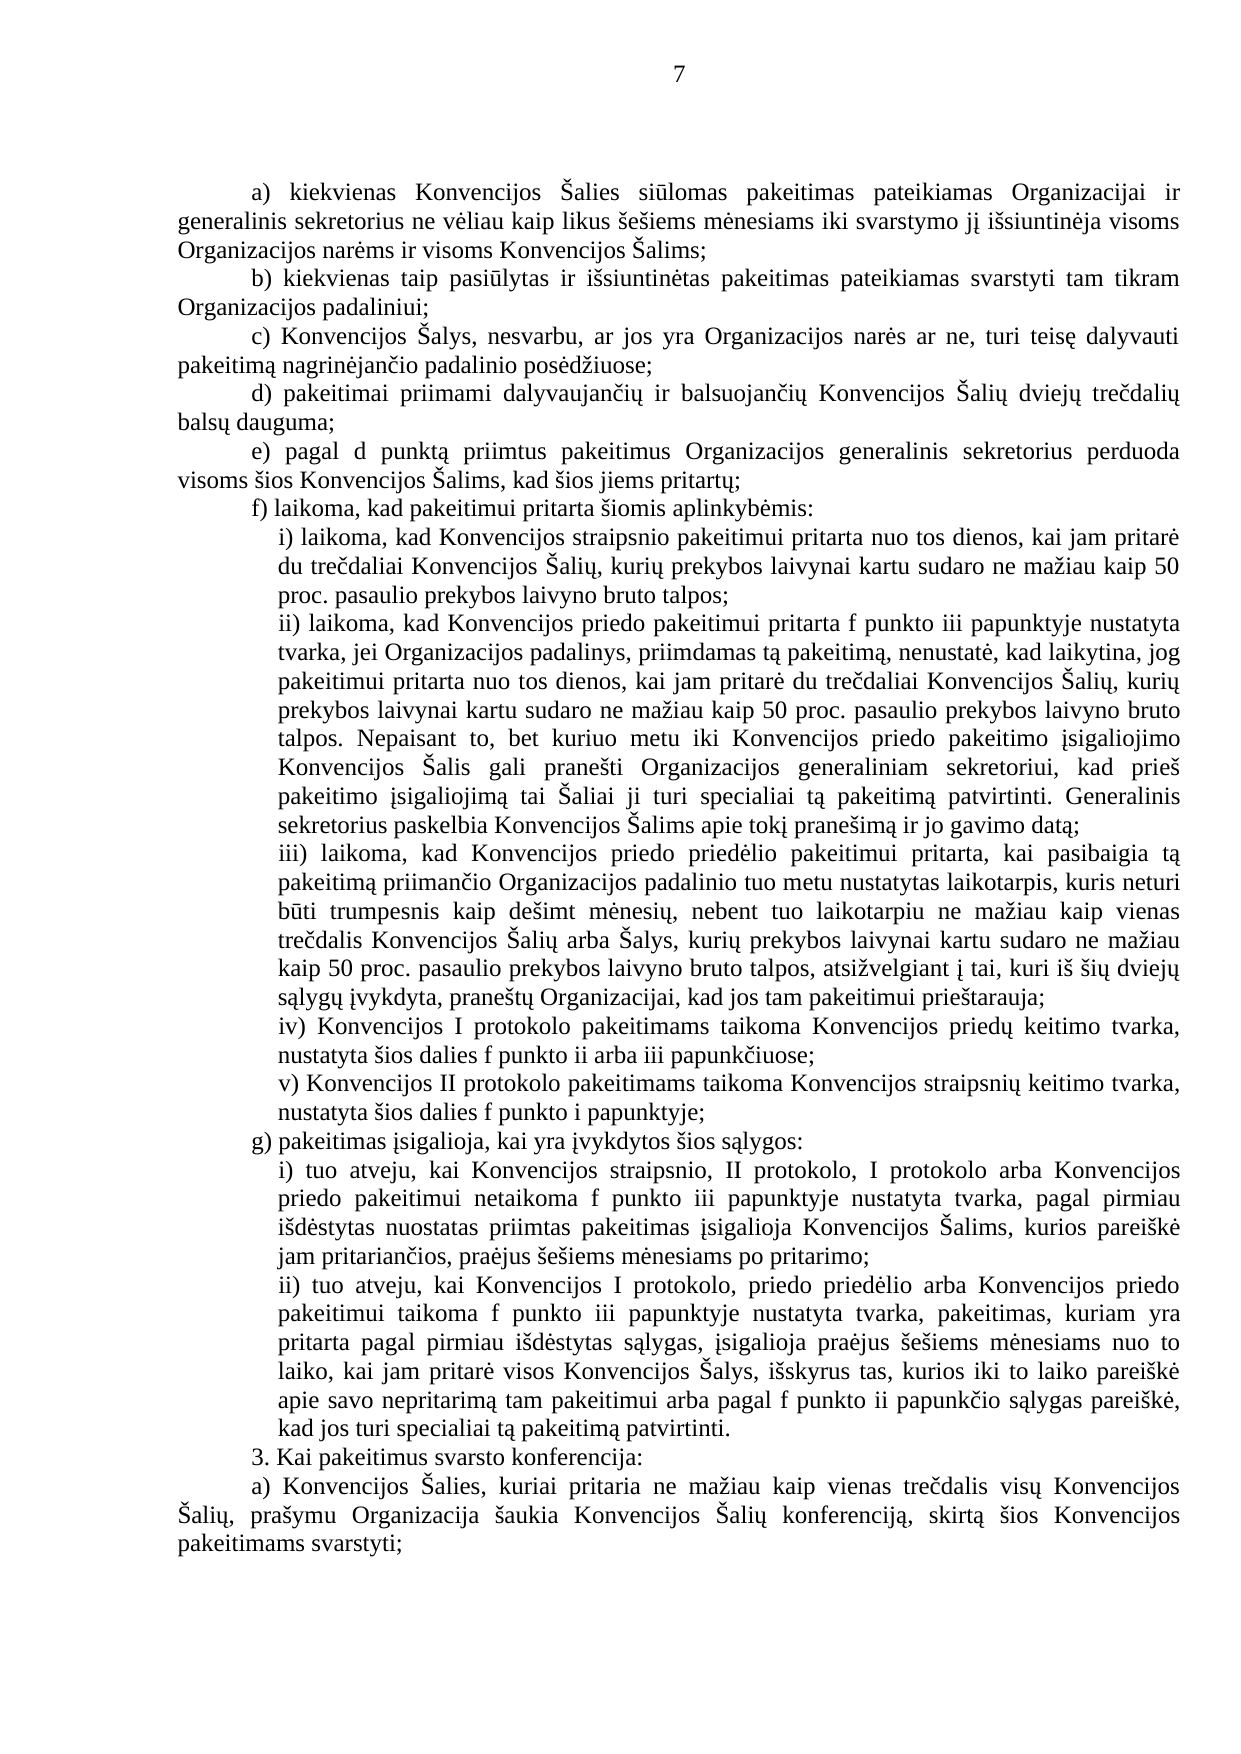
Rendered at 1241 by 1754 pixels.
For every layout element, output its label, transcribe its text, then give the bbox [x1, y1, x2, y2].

text g) pakeitimas įsigalioja, kai yra įvykdytos šios sąlygos: [177, 1126, 1181, 1155]
text c) Konvencijos Šalys, nesvarbu, ar jos yra Organizacijos narės ar ne, turi teisę dalyvauti pakeitimą nagrinėjančio padalinio posėdžiuose; [177, 321, 1181, 378]
text f) laikoma, kad pakeitimui pritarta šiomis aplinkybėmis: [177, 493, 1181, 522]
text iii) laikoma, kad Konvencijos priedo priedėlio pakeitimui pritarta, kai pasibaigia tą pakeitimą priimančio Organizacijos padalinio tuo metu nustatytas laikotarpis, kuris neturi būti trumpesnis kaip dešimt mėnesių, nebent tuo laikotarpiu ne mažiau kaip vienas trečdalis Konvencijos Šalių arba Šalys, kurių prekybos laivynai kartu sudaro ne mažiau kaip 50 proc. pasaulio prekybos laivyno bruto talpos, atsižvelgiant į tai, kuri iš šių dviejų sąlygų įvykdyta, praneštų Organizacijai, kad jos tam pakeitimui prieštarauja; [278, 838, 1181, 1011]
text ii) laikoma, kad Konvencijos priedo pakeitimui pritarta f punkto iii papunktyje nustatyta tvarka, jei Organizacijos padalinys, priimdamas tą pakeitimą, nenustatė, kad laikytina, jog pakeitimui pritarta nuo tos dienos, kai jam pritarė du trečdaliai Konvencijos Šalių, kurių prekybos laivynai kartu sudaro ne mažiau kaip 50 proc. pasaulio prekybos laivyno bruto talpos. Nepaisant to, bet kuriuo metu iki Konvencijos priedo pakeitimo įsigaliojimo Konvencijos Šalis gali pranešti Organizacijos generaliniam sekretoriui, kad prieš pakeitimo įsigaliojimą tai Šaliai ji turi specialiai tą pakeitimą patvirtinti. Generalinis sekretorius paskelbia Konvencijos Šalims apie tokį pranešimą ir jo gavimo datą; [278, 608, 1181, 838]
text b) kiekvienas taip pasiūlytas ir išsiuntinėtas pakeitimas pateikiamas svarstyti tam tikram Organizacijos padaliniui; [177, 263, 1181, 321]
text a) kiekvienas Konvencijos Šalies siūlomas pakeitimas pateikiamas Organizacijai ir generalinis sekretorius ne vėliau kaip likus šešiems mėnesiams iki svarstymo jį išsiuntinėja visoms Organizacijos narėms ir visoms Konvencijos Šalims; [177, 177, 1181, 263]
text iv) Konvencijos I protokolo pakeitimams taikoma Konvencijos priedų keitimo tvarka, nustatyta šios dalies f punkto ii arba iii papunkčiuose; [278, 1011, 1181, 1068]
text d) pakeitimai priimami dalyvaujančių ir balsuojančių Konvencijos Šalių dviejų trečdalių balsų dauguma; [177, 378, 1181, 436]
text v) Konvencijos II protokolo pakeitimams taikoma Konvencijos straipsnių keitimo tvarka, nustatyta šios dalies f punkto i papunktyje; [278, 1068, 1181, 1126]
text ii) tuo atveju, kai Konvencijos I protokolo, priedo priedėlio arba Konvencijos priedo pakeitimui taikoma f punkto iii papunktyje nustatyta tvarka, pakeitimas, kuriam yra pritarta pagal pirmiau išdėstytas sąlygas, įsigalioja praėjus šešiems mėnesiams nuo to laiko, kai jam pritarė visos Konvencijos Šalys, išskyrus tas, kurios iki to laiko pareiškė apie savo nepritarimą tam pakeitimui arba pagal f punkto ii papunkčio sąlygas pareiškė, kad jos turi specialiai tą pakeitimą patvirtinti. [278, 1270, 1181, 1442]
text e) pagal d punktą priimtus pakeitimus Organizacijos generalinis sekretorius perduoda visoms šios Konvencijos Šalims, kad šios jiems pritartų; [177, 436, 1181, 493]
text 3. Kai pakeitimus svarsto konferencija: [177, 1442, 1181, 1471]
text a) Konvencijos Šalies, kuriai pritaria ne mažiau kaip vienas trečdalis visų Konvencijos Šalių, prašymu Organizacija šaukia Konvencijos Šalių konferenciją, skirtą šios Konvencijos pakeitimams svarstyti; [177, 1471, 1181, 1557]
text i) tuo atveju, kai Konvencijos straipsnio, II protokolo, I protokolo arba Konvencijos priedo pakeitimui netaikoma f punkto iii papunktyje nustatyta tvarka, pagal pirmiau išdėstytas nuostatas priimtas pakeitimas įsigalioja Konvencijos Šalims, kurios pareiškė jam pritariančios, praėjus šešiems mėnesiams po pritarimo; [278, 1155, 1181, 1270]
text i) laikoma, kad Konvencijos straipsnio pakeitimui pritarta nuo tos dienos, kai jam pritarė du trečdaliai Konvencijos Šalių, kurių prekybos laivynai kartu sudaro ne mažiau kaip 50 proc. pasaulio prekybos laivyno bruto talpos; [278, 522, 1181, 608]
